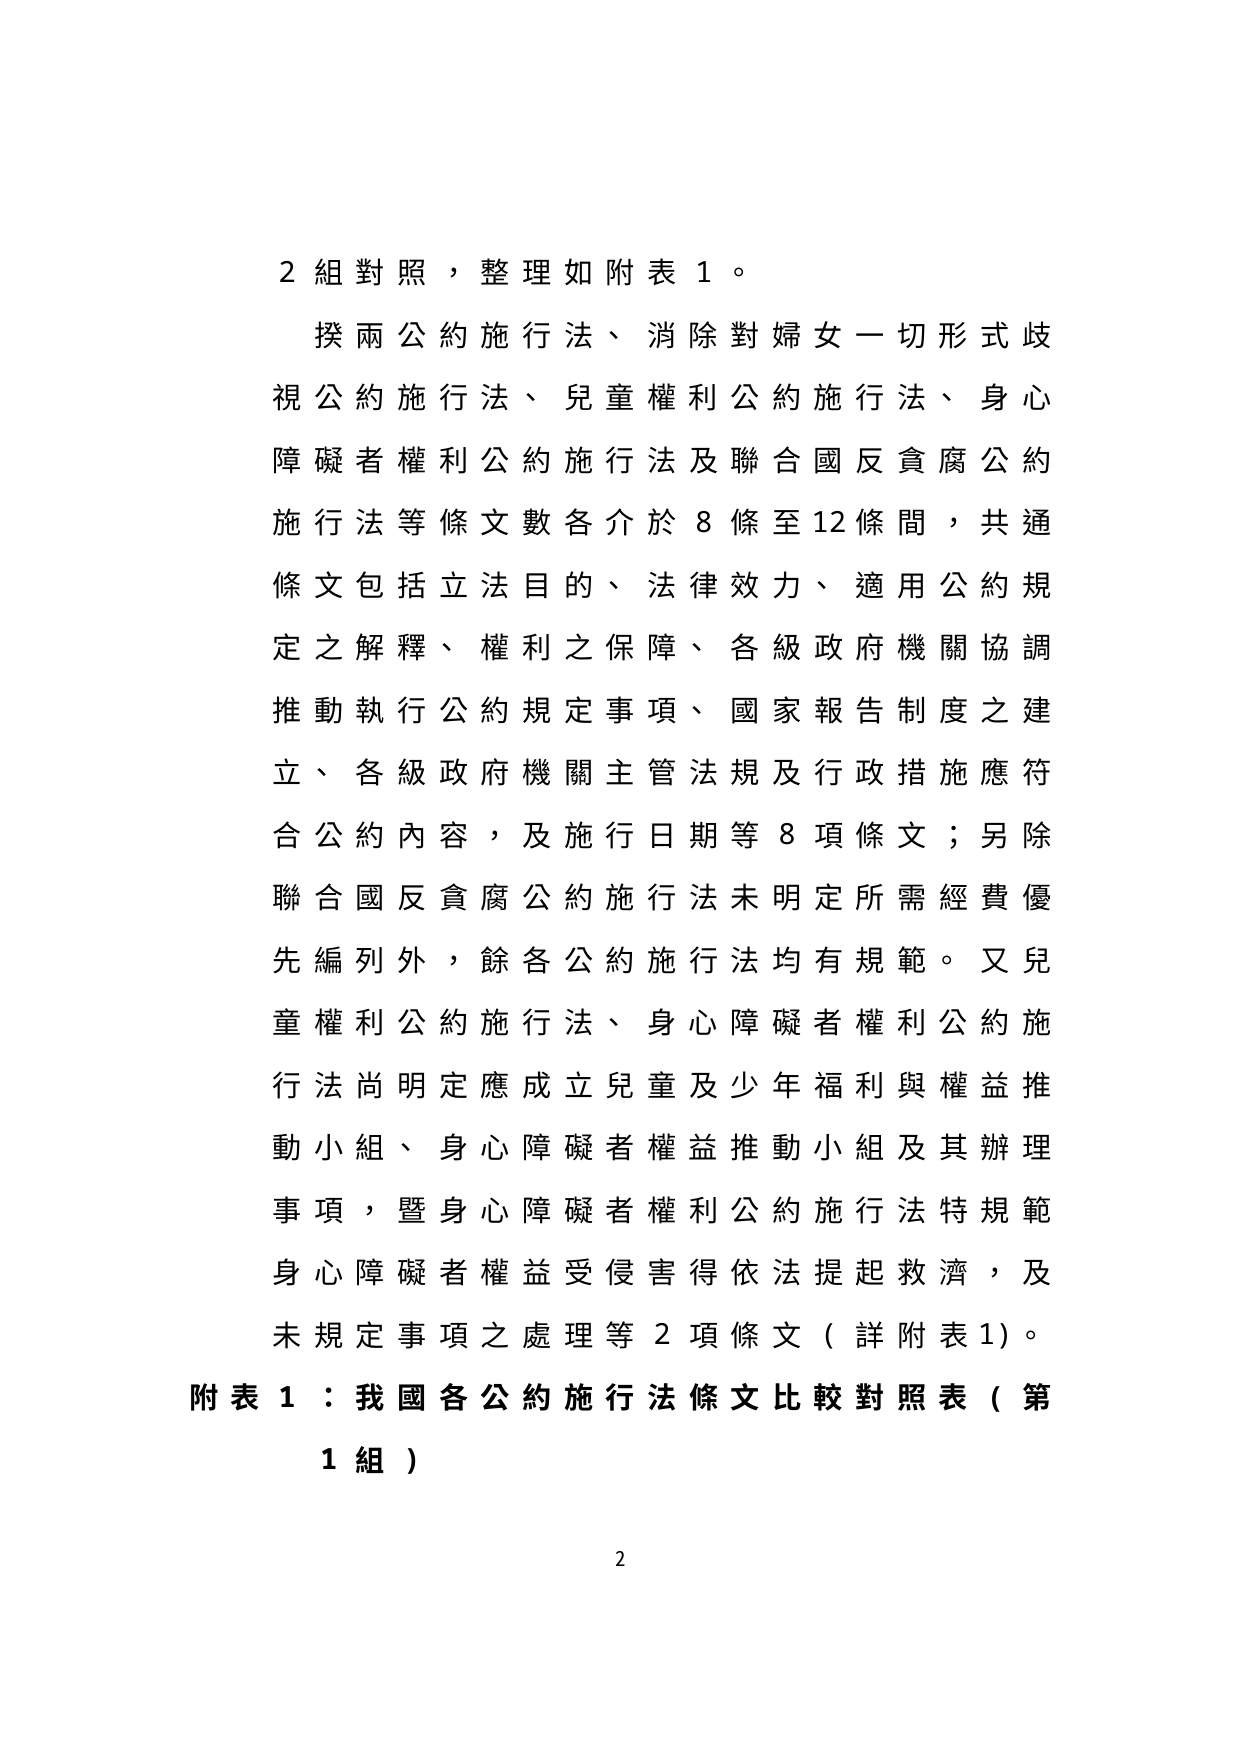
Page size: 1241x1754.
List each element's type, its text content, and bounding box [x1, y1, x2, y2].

text 附表1：我國各公約施行法條文比較對照表(第1組) [79, 1354, 1072, 1479]
text 2組對照，整理如附表1。 [242, 229, 1058, 292]
text 揆兩公約施行法、消除對婦女一切形式歧視公約施行法、兒童權利公約施行法、身心障礙者權利公約施行法及聯合國反貪腐公約施行法等條文數各介於8條至12條間，共通條文包括立法目的、法律效力、適用公約規定之解釋、權利之保障、各級政府機關協調推動執行公約規定事項、國家報告制度之建立、各級政府機關主管法規及行政措施應符合公約內容，及施行日期等8項條文；另除聯合國反貪腐公約施行法未明定所需經費優先編列外，餘各公約施行法均有規範。又兒童權利公約施行法、身心障礙者權利公約施行法尚明定應成立兒童及少年福利與權益推動小組、身心障礙者權益推動小組及其辦理事項，暨身心障礙者權利公約施行法特規範身心障礙者權益受侵害得依法提起救濟，及未規定事項之處理等2項條文(詳附表1)。 [242, 292, 1058, 1354]
